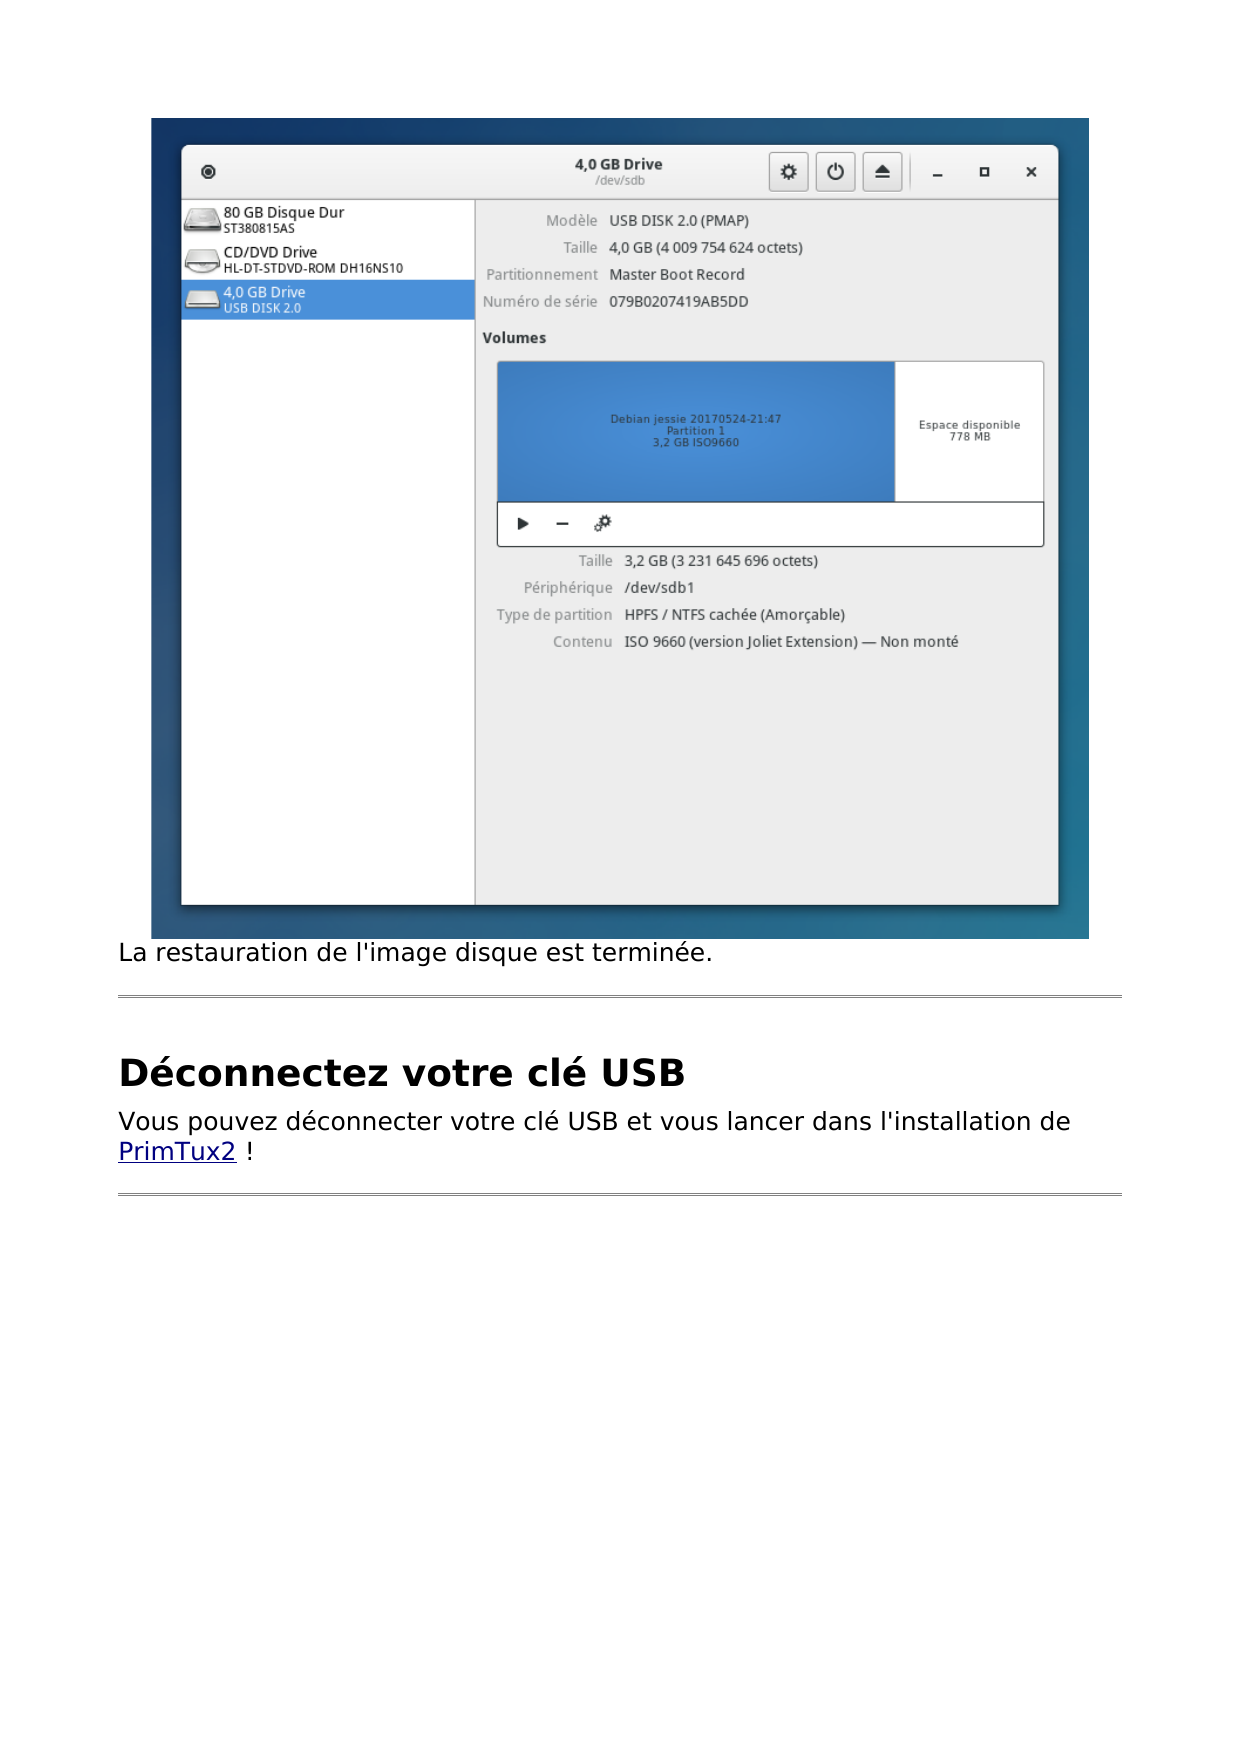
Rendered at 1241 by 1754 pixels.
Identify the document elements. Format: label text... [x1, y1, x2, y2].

picture [151, 118, 1089, 939]
text Vous pouvez déconnecter votre clé USB et vous lancer dans l'installation de PrimTux2 ! [118, 1108, 1122, 1166]
text La restauration de l'image disque est terminée. [118, 118, 1122, 968]
subtitle Déconnectez votre clé USB [118, 1051, 1122, 1095]
